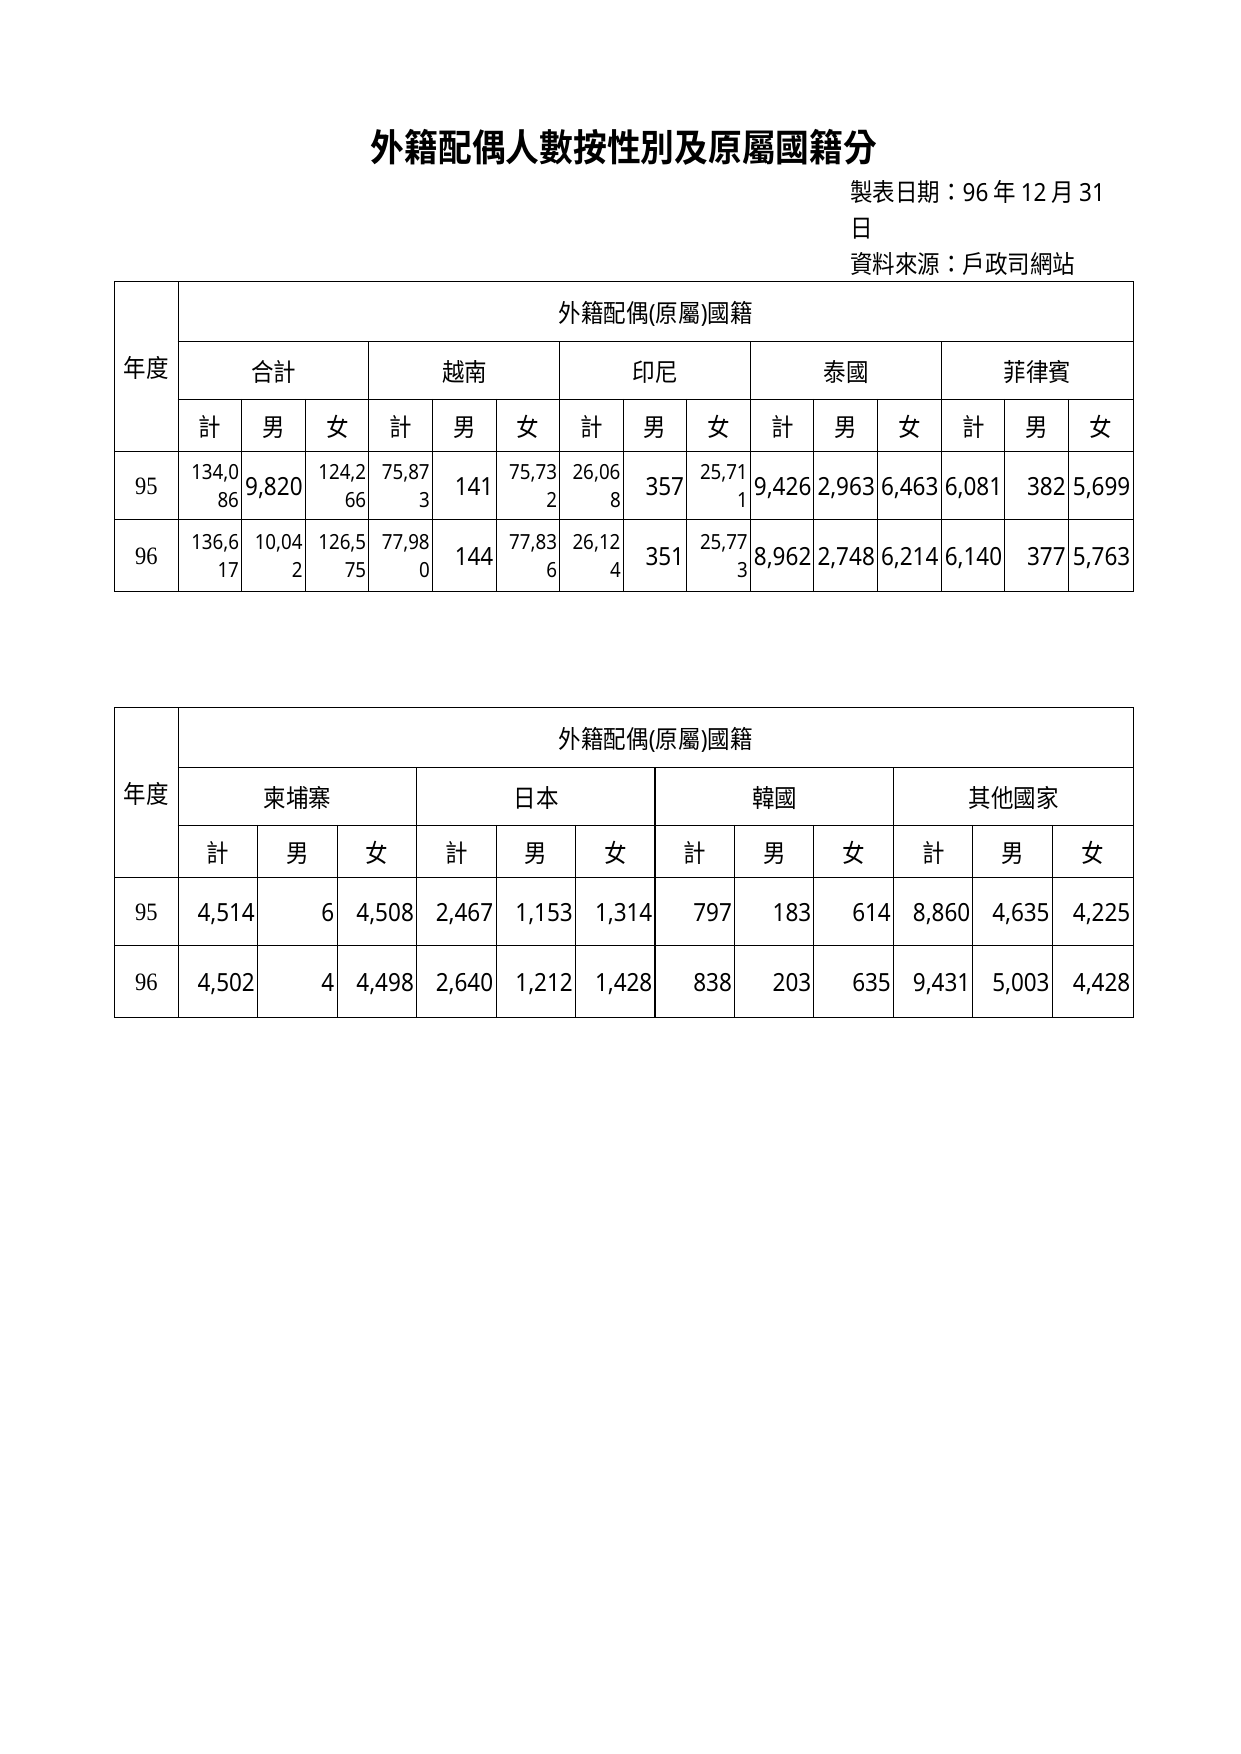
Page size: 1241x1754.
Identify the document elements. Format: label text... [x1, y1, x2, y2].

table_cell 635 [814, 946, 893, 1017]
table_cell 838 [656, 946, 734, 1017]
table_cell 女 [878, 400, 941, 451]
table_cell 6,140 [942, 520, 1004, 591]
table_cell 6,463 [878, 452, 941, 519]
table_cell 計 [560, 400, 623, 451]
table_cell 95 [115, 452, 178, 519]
table_cell 797 [656, 878, 734, 945]
table_cell 5,763 [1069, 520, 1133, 591]
table_cell 4,498 [338, 946, 416, 1017]
table_cell 25,773 [687, 520, 750, 591]
table_cell 203 [735, 946, 813, 1017]
table_cell 外籍配偶(原屬)國籍 [179, 282, 1133, 341]
table_cell 男 [814, 400, 877, 451]
table_cell 計 [751, 400, 813, 451]
table_cell 1,314 [576, 878, 654, 945]
table_cell 26,124 [560, 520, 623, 591]
table_cell 144 [433, 520, 496, 591]
table_cell 計 [656, 826, 734, 877]
table_cell 計 [179, 400, 241, 451]
table_cell 183 [735, 878, 813, 945]
table_cell 77,836 [497, 520, 559, 591]
table_cell 26,068 [560, 452, 623, 519]
table_cell 女 [1069, 400, 1133, 451]
table_cell 96 [115, 946, 178, 1017]
table_cell 6 [258, 878, 337, 945]
table_cell 8,860 [894, 878, 972, 945]
table_cell 女 [576, 826, 654, 877]
table_cell 年度 [115, 282, 178, 451]
table_cell 男 [242, 400, 305, 451]
table_cell 4,508 [338, 878, 416, 945]
table_cell [115, 173, 847, 281]
table_cell 75,873 [369, 452, 432, 519]
table_cell 合計 [179, 342, 368, 399]
table_cell 382 [1005, 452, 1068, 519]
table_cell 女 [338, 826, 416, 877]
table_cell 124,266 [306, 452, 368, 519]
table_cell 1,212 [497, 946, 575, 1017]
table_cell 男 [497, 826, 575, 877]
table_cell 越南 [369, 342, 559, 399]
table_cell 4,514 [179, 878, 257, 945]
table_cell 95 [115, 878, 178, 945]
table_cell 計 [942, 400, 1004, 451]
table_cell 351 [624, 520, 686, 591]
table_cell 5,003 [973, 946, 1052, 1017]
table_cell 2,748 [814, 520, 877, 591]
table_cell 6,081 [942, 452, 1004, 519]
table_cell 菲律賓 [942, 342, 1133, 399]
table_cell 4,502 [179, 946, 257, 1017]
table_cell 614 [814, 878, 893, 945]
table_header 外籍配偶(原屬)國籍 [179, 708, 1133, 767]
table_cell 日本 [417, 768, 654, 825]
table_cell 377 [1005, 520, 1068, 591]
table_cell 男 [1005, 400, 1068, 451]
table_cell 計 [417, 826, 496, 877]
table_cell 2,963 [814, 452, 877, 519]
table_cell 女 [497, 400, 559, 451]
table_cell 男 [624, 400, 686, 451]
table_cell 其他國家 [894, 768, 1133, 825]
table_cell 134,086 [179, 452, 241, 519]
table_cell 96 [115, 520, 178, 591]
table_cell 126,575 [306, 520, 368, 591]
table_cell 75,732 [497, 452, 559, 519]
table_cell 5,699 [1069, 452, 1133, 519]
table_cell 女 [687, 400, 750, 451]
table_cell 136,617 [179, 520, 241, 591]
table_cell 泰國 [751, 342, 941, 399]
table_cell 女 [306, 400, 368, 451]
table_cell 男 [973, 826, 1052, 877]
table_cell 男 [735, 826, 813, 877]
table_cell 4,635 [973, 878, 1052, 945]
table_cell 計 [369, 400, 432, 451]
table_cell 2,467 [417, 878, 496, 945]
table_cell 男 [258, 826, 337, 877]
table_cell 韓國 [656, 768, 893, 825]
table_cell 男 [433, 400, 496, 451]
table_cell 77,980 [369, 520, 432, 591]
table_cell 25,711 [687, 452, 750, 519]
table_cell 6,214 [878, 520, 941, 591]
table_cell 女 [1053, 826, 1133, 877]
table_cell 9,431 [894, 946, 972, 1017]
table_cell 9,820 [242, 452, 305, 519]
table_cell 1,428 [576, 946, 654, 1017]
table_cell 柬埔寨 [179, 768, 416, 825]
table_cell 印尼 [560, 342, 750, 399]
table_cell 2,640 [417, 946, 496, 1017]
table_header 外籍配偶人數按性別及原屬國籍分 [115, 118, 1133, 172]
table_cell 10,042 [242, 520, 305, 591]
table_cell 製表日期：96年12月31日 資料來源：戶政司網站 [847, 173, 1133, 281]
table_cell 9,426 [751, 452, 813, 519]
table_cell 計 [894, 826, 972, 877]
table_cell 4,225 [1053, 878, 1133, 945]
table_cell 女 [814, 826, 893, 877]
table_cell 4,428 [1053, 946, 1133, 1017]
table_cell 141 [433, 452, 496, 519]
table_cell 4 [258, 946, 337, 1017]
table_cell 8,962 [751, 520, 813, 591]
table_cell 計 [179, 826, 257, 877]
table_cell 357 [624, 452, 686, 519]
table_cell 1,153 [497, 878, 575, 945]
table_header 年度 [115, 708, 178, 877]
